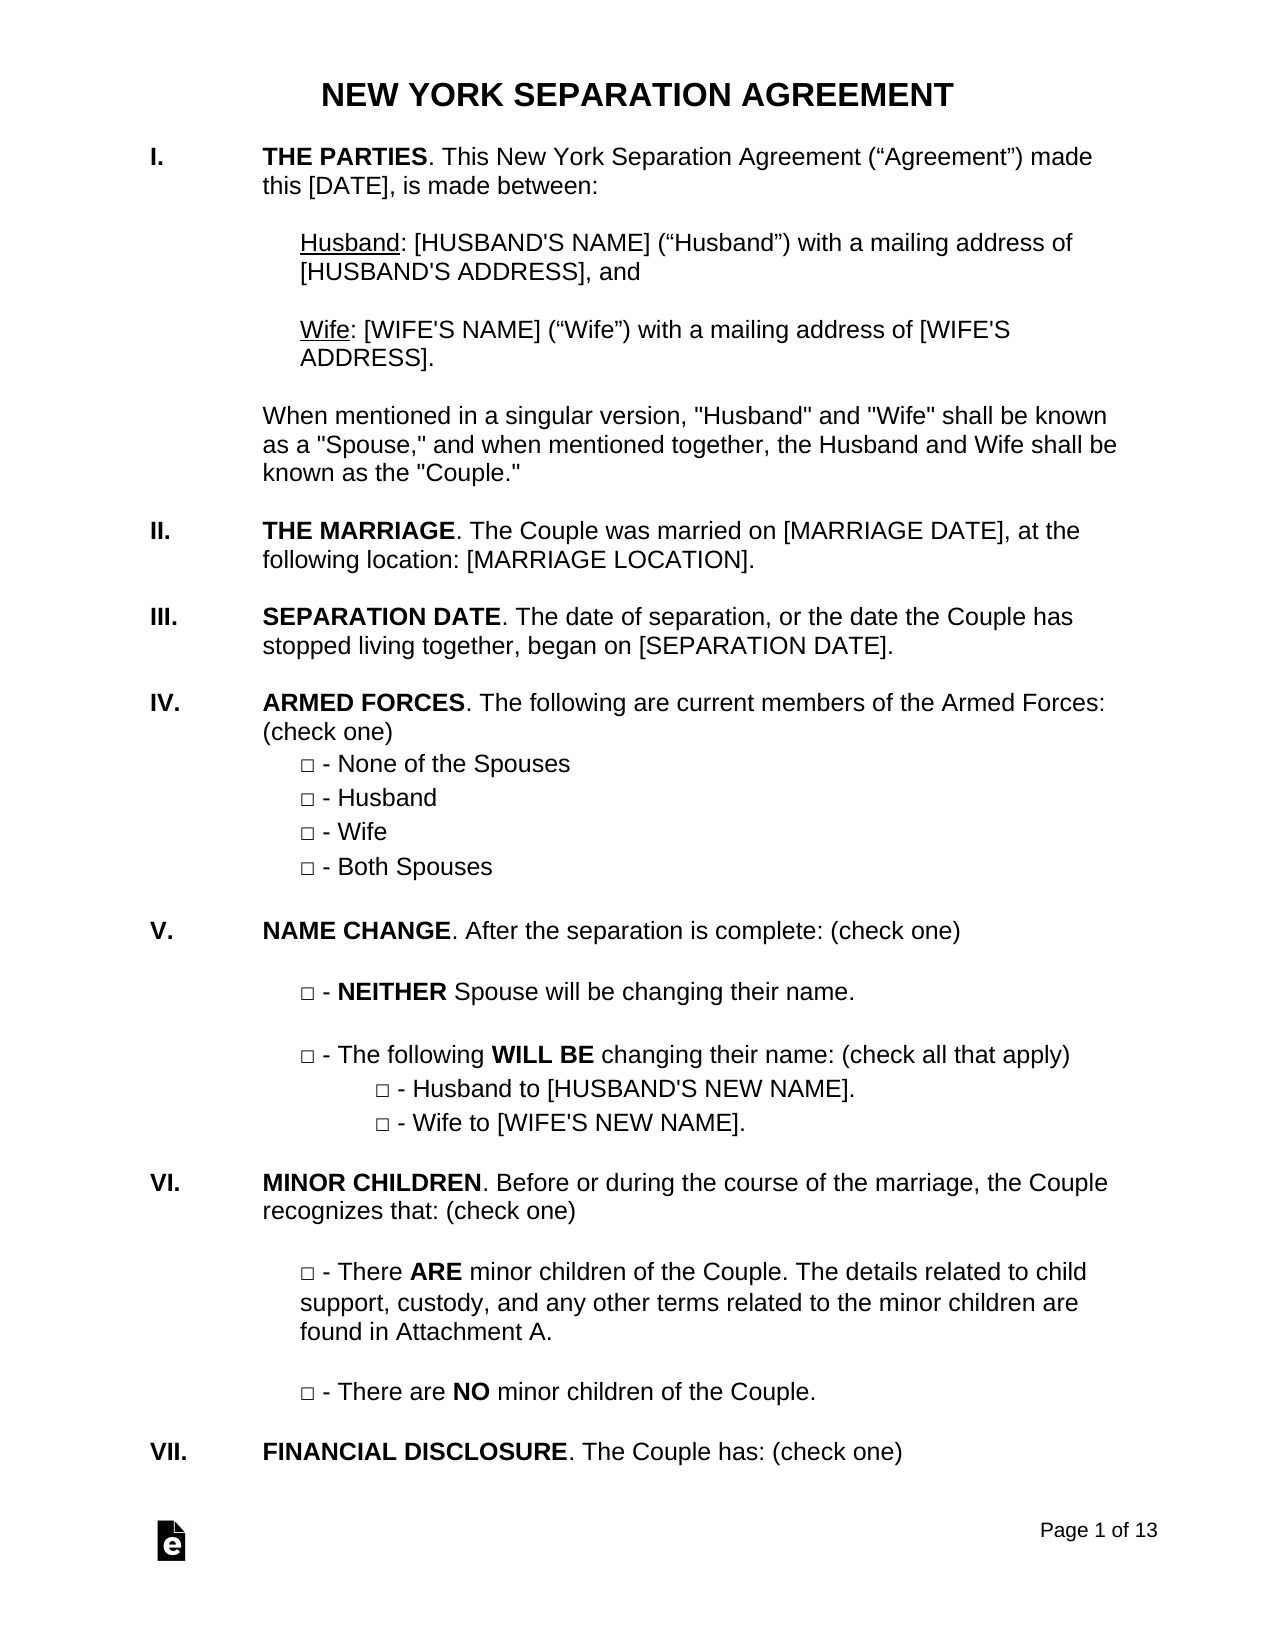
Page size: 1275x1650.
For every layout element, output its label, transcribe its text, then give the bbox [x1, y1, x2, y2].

text ☐ - Both Spouses [300, 848, 1125, 882]
text ☐ - Wife [300, 814, 1125, 848]
list NAME CHANGE. After the separation is complete: (check one) [150, 916, 1125, 945]
text ☐ - Husband to [HUSBAND'S NEW NAME]. [375, 1071, 1125, 1105]
list MINOR CHILDREN. Before or during the course of the marriage, the Couple recognizes that: (check one) [150, 1167, 1125, 1225]
list FINANCIAL DISCLOSURE. The Couple has: (check one) [150, 1437, 1125, 1466]
text ☐ - There ARE minor children of the Couple. The details related to child support, custody, and any other terms related to the minor children are found in Attachment A. [300, 1254, 1125, 1345]
text ☐ - Husband [300, 780, 1125, 814]
list THE PARTIES. This New York Separation Agreement (“Agreement”) made this [DATE], is made between: [150, 142, 1125, 200]
text NEW YORK SEPARATION AGREEMENT [150, 75, 1125, 113]
text When mentioned in a singular version, "Husband" and "Wife" shall be known as a "Spouse," and when mentioned together, the Husband and Wife shall be known as the "Couple." [262, 401, 1125, 487]
list ARMED FORCES. The following are current members of the Armed Forces: (check one) [150, 688, 1125, 746]
text ☐ - The following WILL BE changing their name: (check all that apply) [300, 1037, 1125, 1071]
text Husband: [HUSBAND'S NAME] (“Husband”) with a mailing address of [HUSBAND'S ADDRESS], and [300, 228, 1125, 286]
text ☐ - NEITHER Spouse will be changing their name. [300, 974, 1125, 1008]
text ☐ - There are NO minor children of the Couple. [300, 1374, 1125, 1408]
text Wife: [WIFE'S NAME] (“Wife”) with a mailing address of [WIFE'S ADDRESS]. [300, 315, 1125, 372]
list THE MARRIAGE. The Couple was married on [MARRIAGE DATE], at the following location: [MARRIAGE LOCATION]. [150, 516, 1125, 573]
text ☐ - None of the Spouses [300, 746, 1125, 780]
list SEPARATION DATE. The date of separation, or the date the Couple has stopped living together, began on [SEPARATION DATE]. [150, 602, 1125, 660]
text ☐ - Wife to [WIFE'S NEW NAME]. [375, 1105, 1125, 1139]
